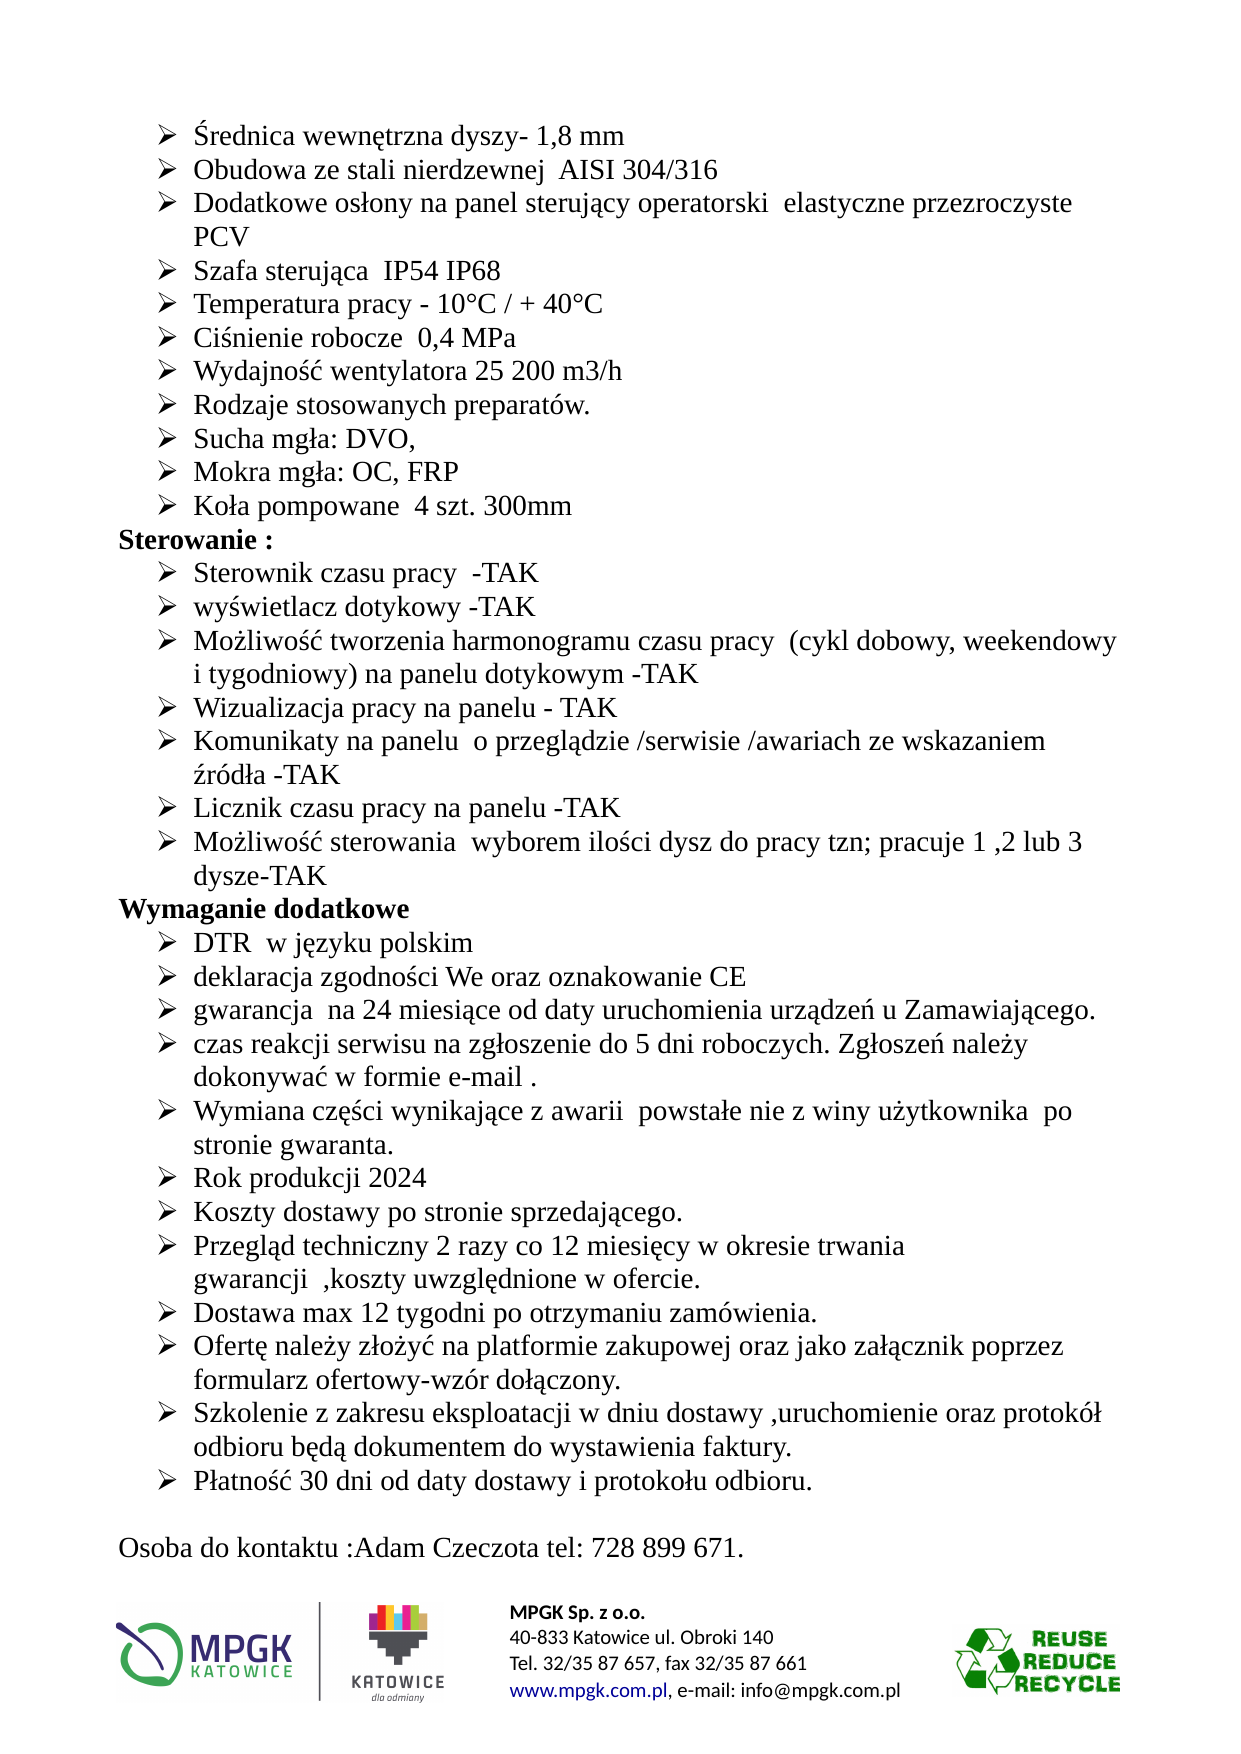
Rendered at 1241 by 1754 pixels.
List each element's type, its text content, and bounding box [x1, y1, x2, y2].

list Mokra mgła: OC, FRP [156, 454, 1122, 488]
picture [952, 1624, 1120, 1697]
list deklaracja zgodności We oraz oznakowanie CE [156, 959, 1122, 992]
list Możliwość sterowania wyborem ilości dysz do pracy tzn; pracuje 1 ,2 lub 3 dysze-TAK [156, 824, 1122, 891]
list Rok produkcji 2024 [156, 1160, 1122, 1194]
list Koszty dostawy po stronie sprzedającego. [156, 1194, 1122, 1228]
list DTR w języku polskim [156, 925, 1122, 959]
text Wymaganie dodatkowe [118, 891, 1122, 925]
list Koła pompowane 4 szt. 300mm [156, 488, 1122, 522]
list Licznik czasu pracy na panelu -TAK [156, 791, 1122, 824]
list Przegląd techniczny 2 razy co 12 miesięcy w okresie trwania gwarancji ,koszty uwzględnione w ofercie. [156, 1228, 1122, 1295]
list Komunikaty na panelu o przeglądzie /serwisie /awariach ze wskazaniem źródła -TAK [156, 723, 1122, 791]
list Wydajność wentylatora 25 200 m3/h [156, 353, 1122, 387]
list Dodatkowe osłony na panel sterujący operatorski elastyczne przezroczyste PCV [156, 185, 1122, 253]
list Sterownik czasu pracy -TAK [156, 555, 1122, 589]
list Możliwość tworzenia harmonogramu czasu pracy (cykl dobowy, weekendowy i tygodniowy) na panelu dotykowym -TAK [156, 623, 1122, 690]
list Szkolenie z zakresu eksploatacji w dniu dostawy ,uruchomienie oraz protokół odbioru będą dokumentem do wystawienia faktury. [156, 1396, 1122, 1463]
list Sucha mgła: DVO, [156, 421, 1122, 454]
text Osoba do kontaktu :Adam Czeczota tel: 728 899 671. [118, 1530, 1122, 1563]
list Wizualizacja pracy na panelu - TAK [156, 690, 1122, 723]
list Szafa sterująca IP54 IP68 [156, 253, 1122, 286]
list Temperatura pracy - 10°C / + 40°C [156, 286, 1122, 320]
list czas reakcji serwisu na zgłoszenie do 5 dni roboczych. Zgłoszeń należy dokonywać w formie e-mail . [156, 1026, 1122, 1093]
list wyświetlacz dotykowy -TAK [156, 589, 1122, 623]
list Ciśnienie robocze 0,4 MPa [156, 320, 1122, 353]
picture [115, 1602, 444, 1703]
list Rodzaje stosowanych preparatów. [156, 387, 1122, 421]
list Wymiana części wynikające z awarii powstałe nie z winy użytkownika po stronie gwaranta. [156, 1093, 1122, 1160]
list Dostawa max 12 tygodni po otrzymaniu zamówienia. [156, 1295, 1122, 1328]
list Obudowa ze stali nierdzewnej AISI 304/316 [156, 152, 1122, 185]
text Sterowanie : [118, 522, 1122, 555]
list Płatność 30 dni od daty dostawy i protokołu odbioru. [156, 1463, 1122, 1496]
list Średnica wewnętrzna dyszy- 1,8 mm [156, 118, 1122, 152]
list gwarancja na 24 miesiące od daty uruchomienia urządzeń u Zamawiającego. [156, 992, 1122, 1026]
list Ofertę należy złożyć na platformie zakupowej oraz jako załącznik poprzez formularz ofertowy-wzór dołączony. [156, 1328, 1122, 1396]
